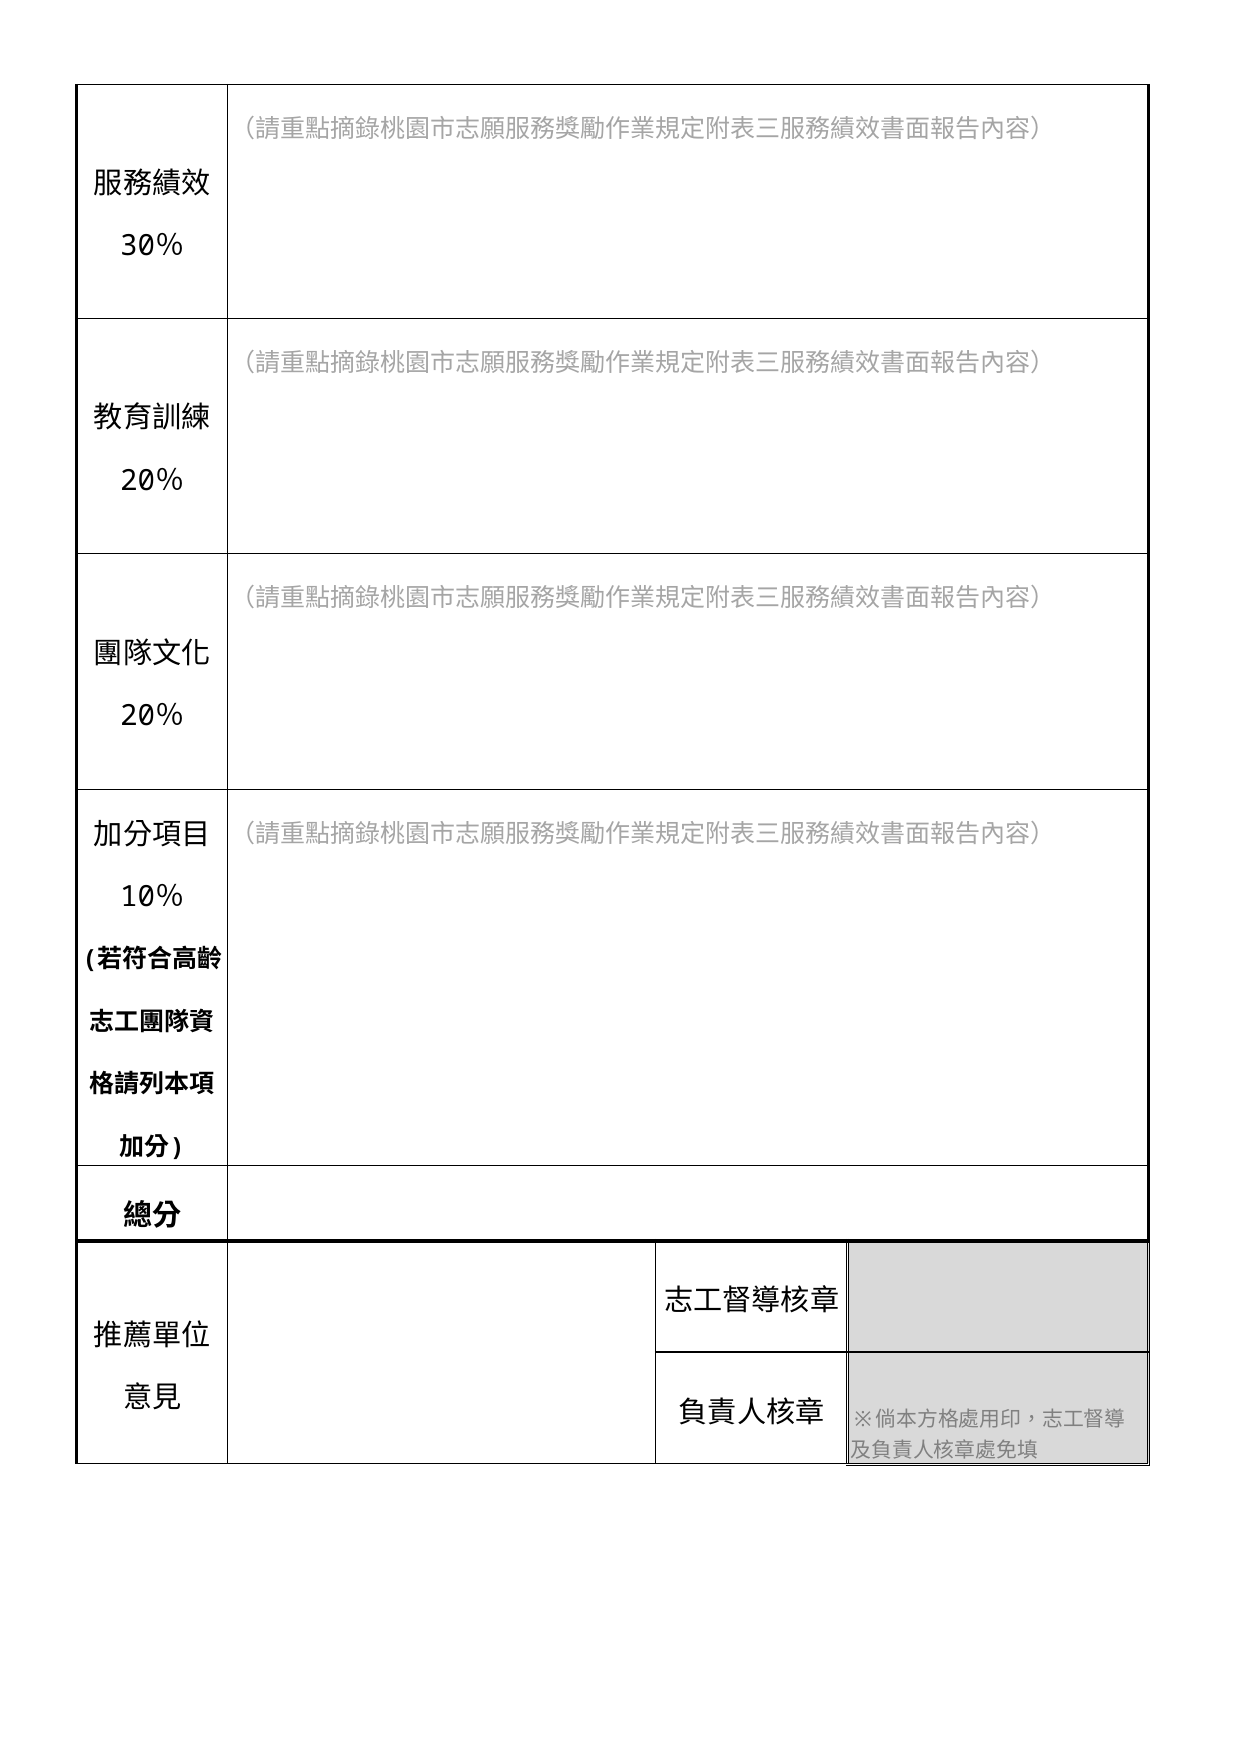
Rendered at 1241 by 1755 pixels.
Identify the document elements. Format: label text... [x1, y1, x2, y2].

table_cell ※倘本方格處用印，志工督導及負責人核章處免填 [849, 1353, 1147, 1463]
table_cell [228, 1243, 655, 1463]
table_cell 團隊文化20％ [78, 554, 227, 789]
table_cell 加分項目10％ (若符合高齡志工團隊資格請列本項加分) [78, 790, 227, 1165]
table_cell 教育訓練20％ [78, 319, 227, 553]
table_cell 總分 [78, 1166, 227, 1239]
table_cell 志工督導核章 [656, 1243, 846, 1351]
table_cell 負責人核章 [656, 1353, 846, 1463]
table_cell [228, 1166, 1147, 1239]
table_cell [849, 1243, 1147, 1351]
table_cell 推薦單位意見 [78, 1243, 227, 1463]
table_cell （請重點摘錄桃園市志願服務獎勵作業規定附表三服務績效書面報告內容） [228, 554, 1147, 789]
table_cell （請重點摘錄桃園市志願服務獎勵作業規定附表三服務績效書面報告內容） [228, 85, 1147, 318]
table_cell （請重點摘錄桃園市志願服務獎勵作業規定附表三服務績效書面報告內容） [228, 790, 1147, 1165]
table_cell 服務績效30％ [78, 85, 227, 318]
table_cell （請重點摘錄桃園市志願服務獎勵作業規定附表三服務績效書面報告內容） [228, 319, 1147, 553]
